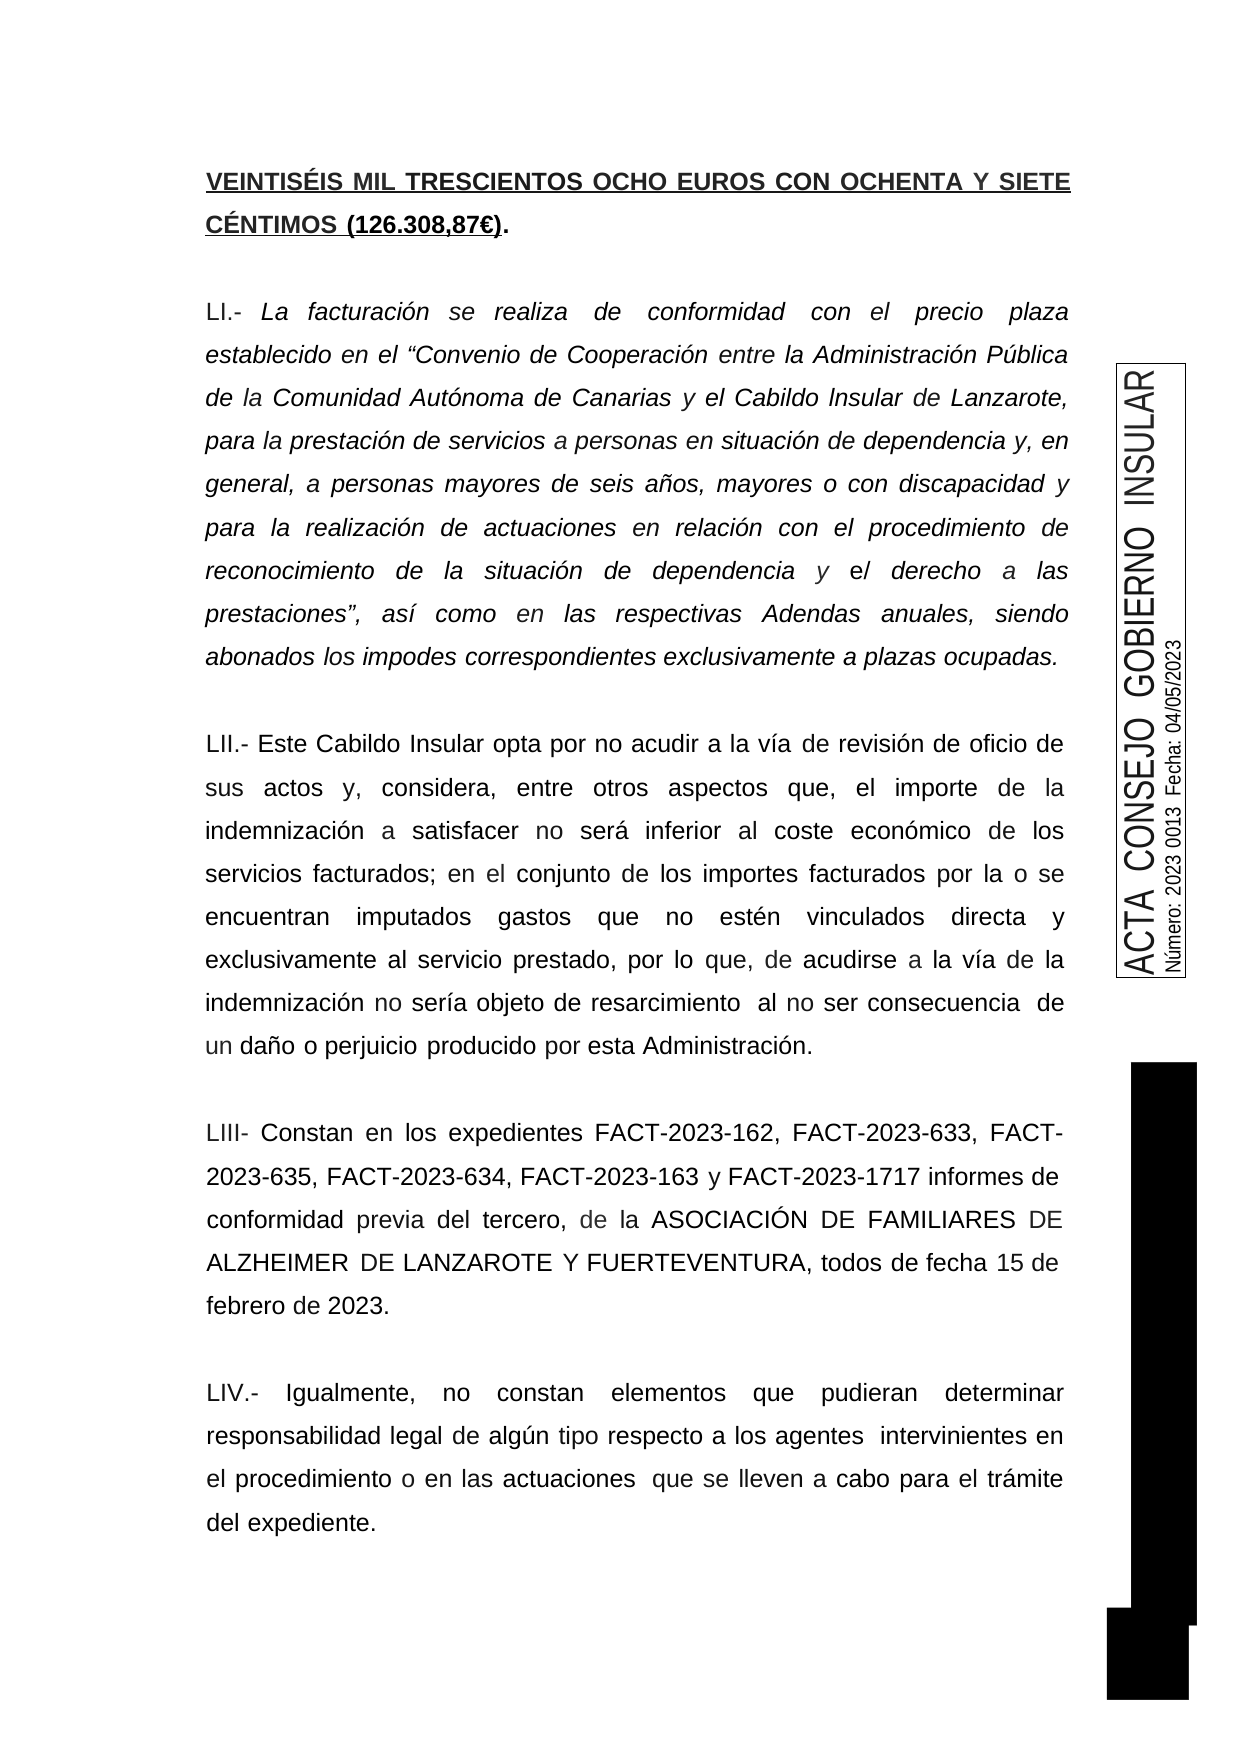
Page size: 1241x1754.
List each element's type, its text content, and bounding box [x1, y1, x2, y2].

text LIII- Constan en los expedientes FACT-2023-162, FACT-2023-633, FACT- 2023-635, FACT-2023-634, FACT-2023-163 y FACT-2023-1717 informes de [206, 1118, 1064, 1191]
picture [1105, 1061, 1198, 1700]
text VEINTISÉIS MIL TRESCIENTOS OCHO EUROS CON OCHENTA Y SIETE [205, 167, 1071, 191]
text febrero de 2023. [206, 1291, 1105, 1320]
text LIV.- Igualmente, no constan elementos que pudieran determinar responsabilidad legal de algún tipo respecto a los agentes intervinientes en el procedimiento o en las actuaciones que se lleven a cabo para el trámite del expediente. [206, 1377, 1064, 1536]
text [1198, 1291, 1223, 1320]
text conformidad previa del tercero, de la ASOCIACIÓN DE FAMILIARES DE ALZHEIMER DE LANZAROTE Y FUERTEVENTURA, todos de fecha 15 de [206, 1205, 1063, 1277]
text CÉNTIMOS (126.308,87€). [205, 192, 1071, 239]
text LI.- La facturación se realiza de conformidad con el precio plaza establecido en el “Convenio de Cooperación entre la Administración Pública de la Comunidad Autónoma de Canarias y el Cabildo lnsular de Lanzarote, para la prestación de servicios a personas en situación de dependencia y, en general, a personas mayores de seis años, mayores o con discapacidad y para la realización de actuaciones en relación con el procedimiento de reconocimiento de la situación de dependencia y e/ derecho a las prestaciones”, así como en las respectivas Adendas anuales, siendo abonados los impodes correspondientes exclusivamente a plazas ocupadas. [205, 297, 1069, 671]
text LII.- Este Cabildo Insular opta por no acudir a la vía de revisión de oficio de sus actos y, considera, entre otros aspectos que, el importe de la indemnización a satisfacer no será inferior al coste económico de los servicios facturados; en el conjunto de los importes facturados por la o se encuentran imputados gastos que no estén vinculados directa y exclusivamente al servicio prestado, por lo que, de acudirse a la vía de la indemnización no sería objeto de resarcimiento al no ser consecuencia de un daño o perjuicio producido por esta Administración. [205, 729, 1064, 1060]
text ACTA CONSEJO GOBIERNO INSULAR [1117, 364, 1161, 977]
text Número: 2023 0013 Fecha: 04/05/2023 [1162, 366, 1183, 977]
